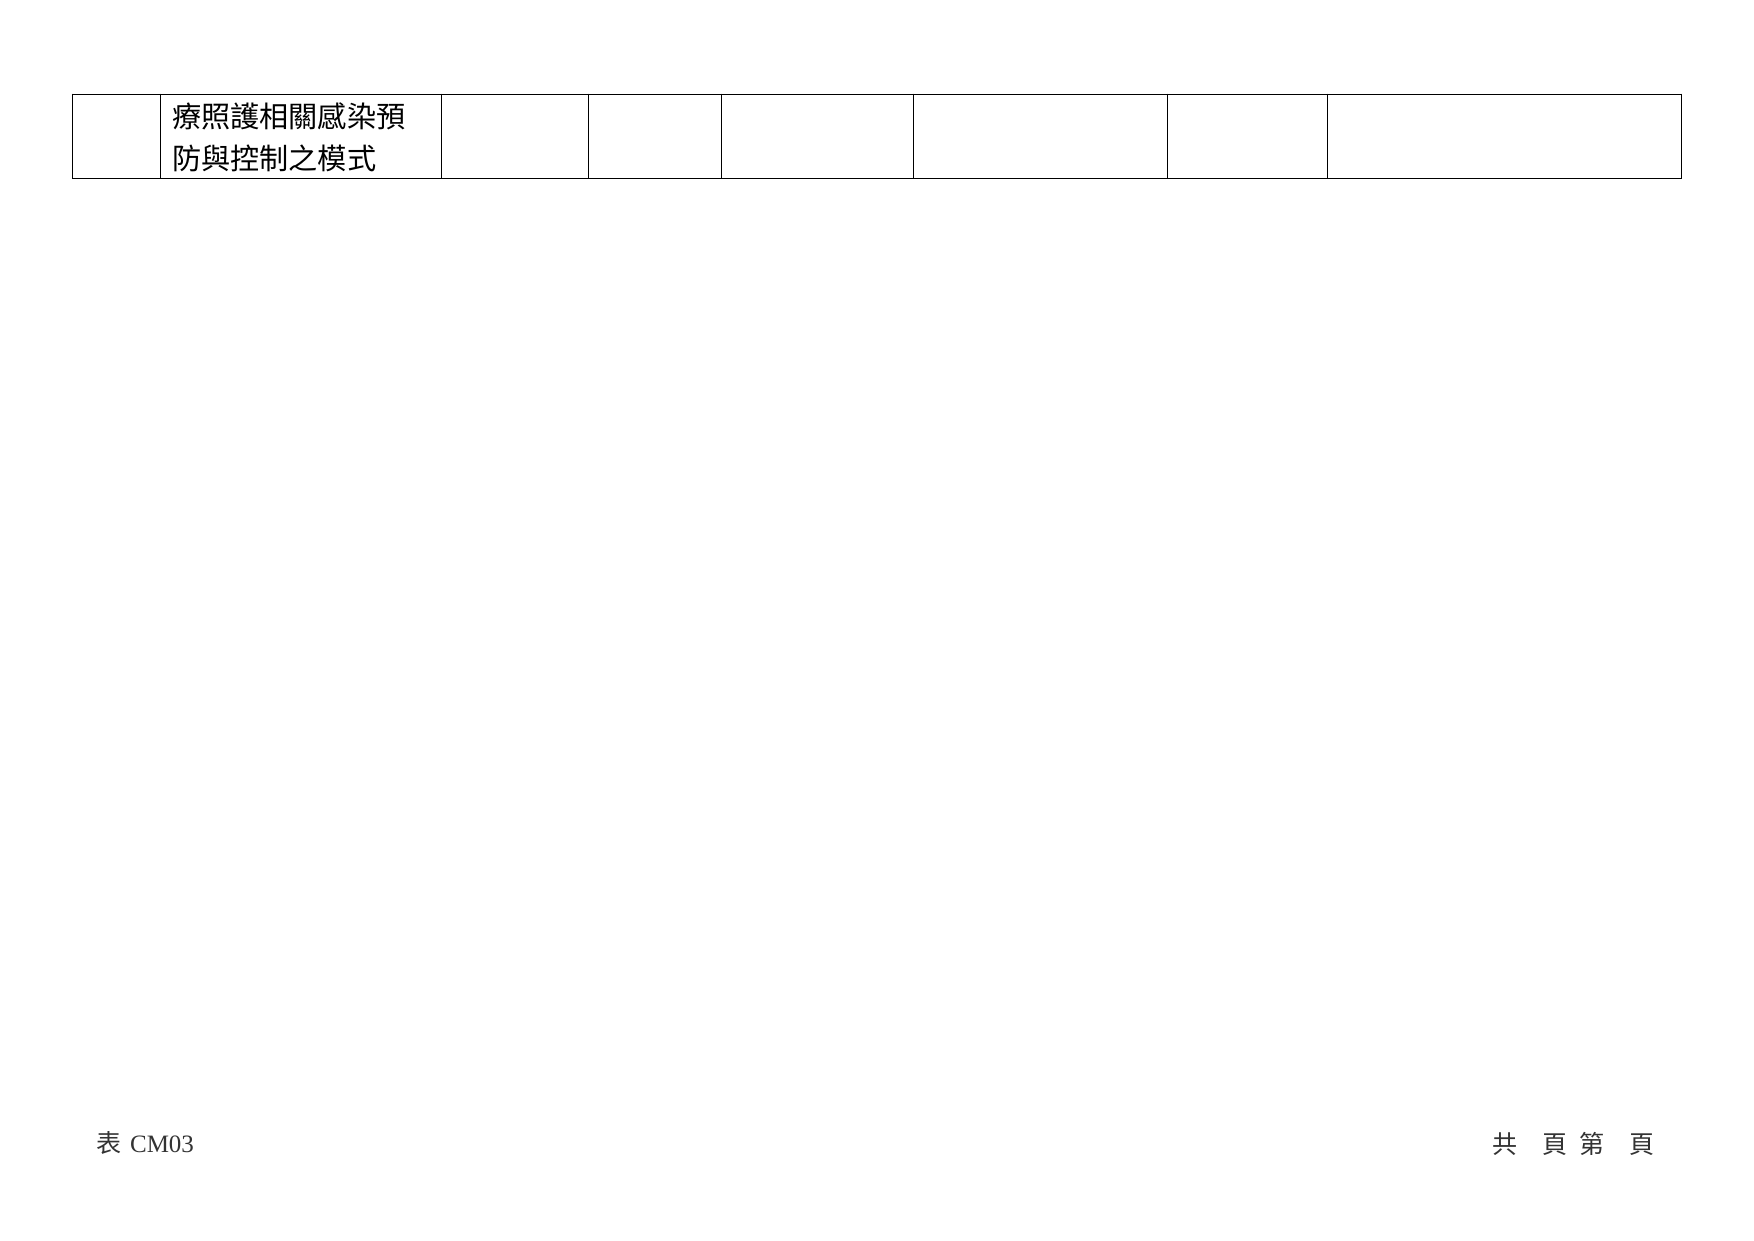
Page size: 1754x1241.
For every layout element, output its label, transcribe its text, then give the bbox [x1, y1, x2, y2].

table_cell [1168, 95, 1327, 178]
table_cell [1328, 95, 1681, 178]
table_cell [722, 95, 913, 178]
table_cell [589, 95, 721, 178]
table_cell [73, 95, 160, 178]
table_cell [914, 95, 1167, 178]
table_cell 療照護相關感染預防與控制之模式 [161, 95, 441, 178]
table_cell [442, 95, 588, 178]
